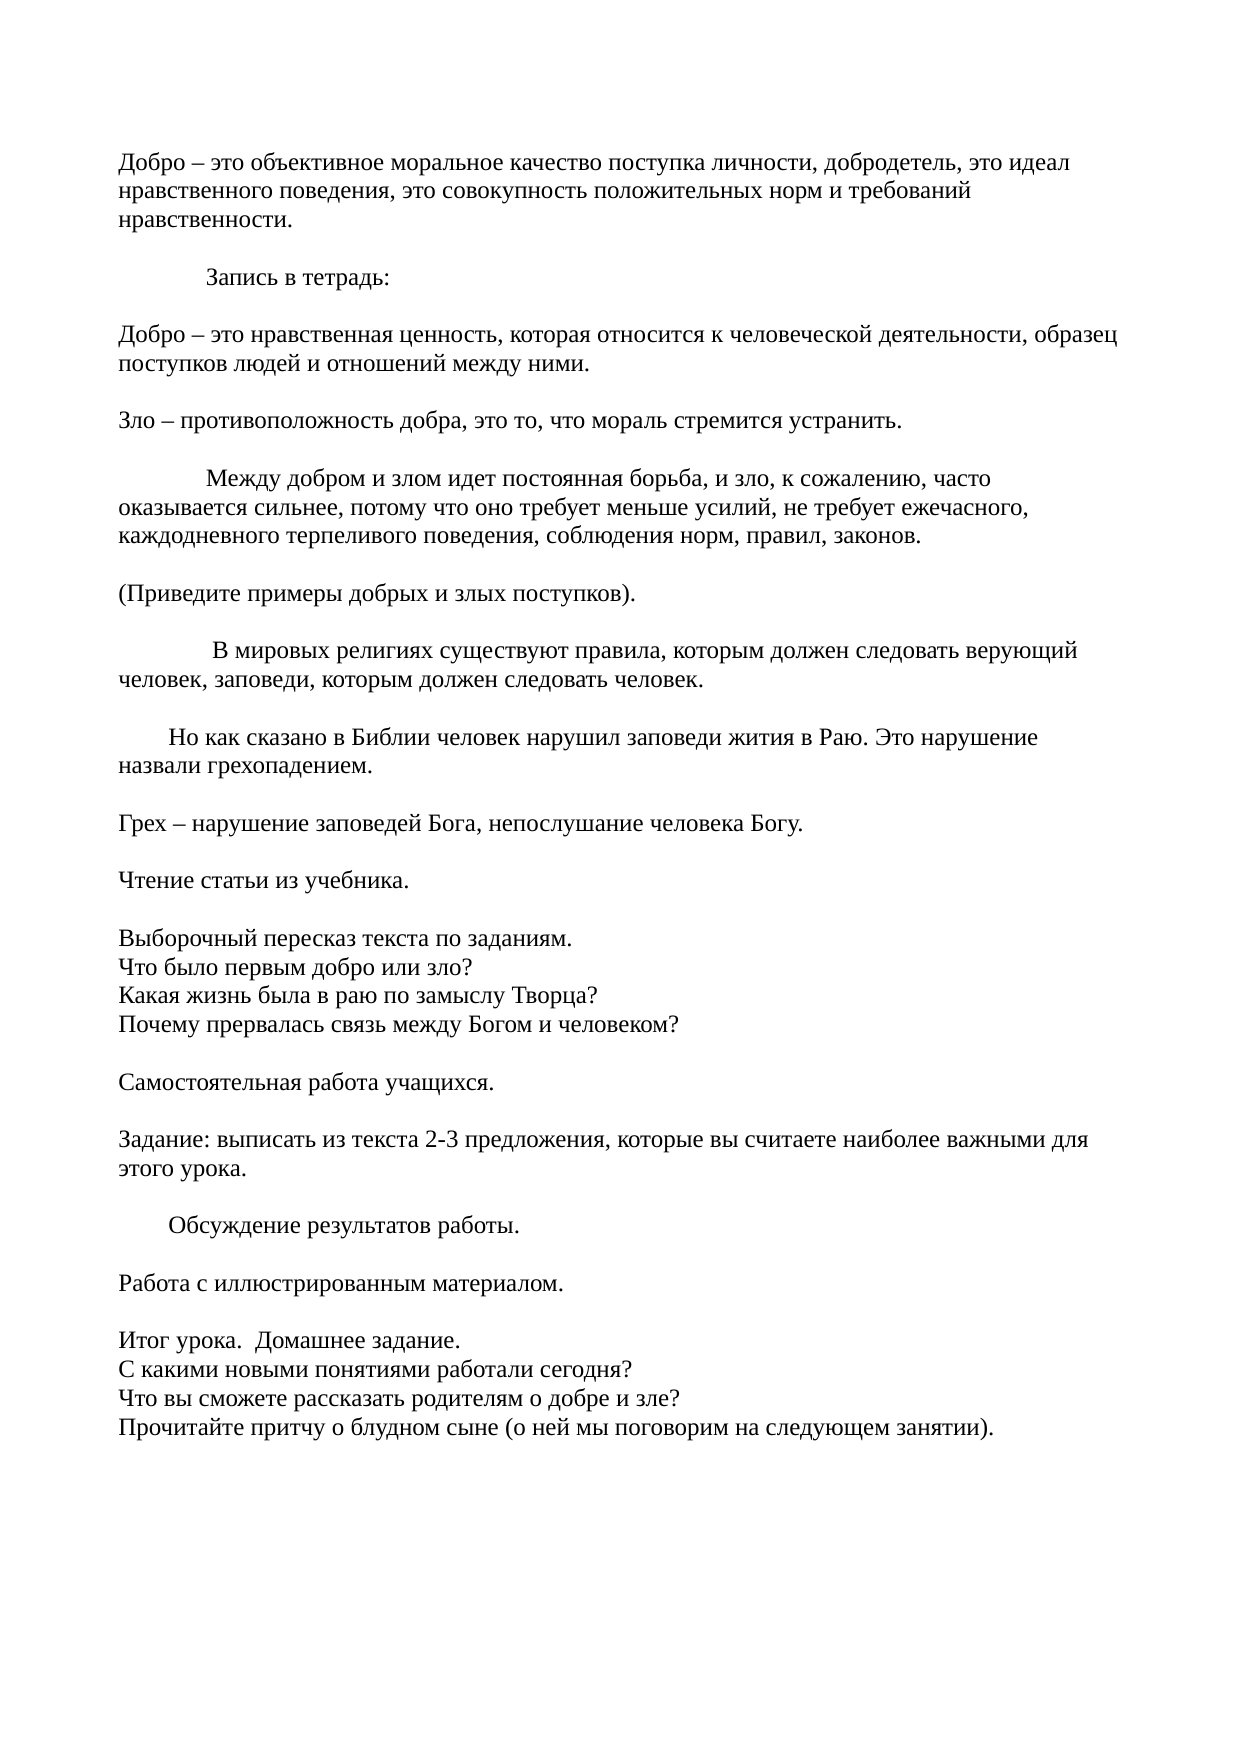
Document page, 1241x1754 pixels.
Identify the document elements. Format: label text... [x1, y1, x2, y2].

text Грех – нарушение заповедей Бога, непослушание человека Богу. [118, 808, 1122, 837]
text Зло – противоположность добра, это то, что мораль стремится устранить. [118, 406, 1122, 434]
text В мировых религиях существуют правила, которым должен следовать верующий человек, заповеди, которым должен следовать человек. [118, 636, 1122, 693]
text Выборочный пересказ текста по заданиям. [118, 923, 1122, 952]
text Добро – это объективное моральное качество поступка личности, добродетель, это идеал нравственного поведения, это совокупность положительных норм и требований нравственности. [118, 147, 1122, 233]
text (Приведите примеры добрых и злых поступков). [118, 578, 1122, 607]
text Добро – это нравственная ценность, которая относится к человеческой деятельности, образец поступков людей и отношений между ними. [118, 319, 1122, 377]
text Самостоятельная работа учащихся. [118, 1067, 1122, 1096]
text Что было первым добро или зло? [118, 952, 1122, 981]
text Почему прервалась связь между Богом и человеком? [118, 1009, 1122, 1038]
text Что вы сможете рассказать родителям о добре и зле? [118, 1383, 1122, 1412]
text Обсуждение результатов работы. [118, 1211, 1122, 1239]
text Запись в тетрадь: [118, 262, 1122, 291]
text Чтение статьи из учебника. [118, 866, 1122, 894]
text Итог урока. Домашнее задание. [118, 1326, 1122, 1354]
text Задание: выписать из текста 2-3 предложения, которые вы считаете наиболее важными для этого урока. [118, 1124, 1122, 1182]
text С какими новыми понятиями работали сегодня? [118, 1354, 1122, 1383]
text Но как сказано в Библии человек нарушил заповеди жития в Раю. Это нарушение назвали грехопадением. [118, 722, 1122, 779]
text Прочитайте притчу о блудном сыне (о ней мы поговорим на следующем занятии). [118, 1412, 1122, 1441]
text Между добром и злом идет постоянная борьба, и зло, к сожалению, часто оказывается сильнее, потому что оно требует меньше усилий, не требует ежечасного, каждодневного терпеливого поведения, соблюдения норм, правил, законов. [118, 463, 1122, 549]
text Работа с иллюстрированным материалом. [118, 1268, 1122, 1297]
text Какая жизнь была в раю по замыслу Творца? [118, 981, 1122, 1009]
